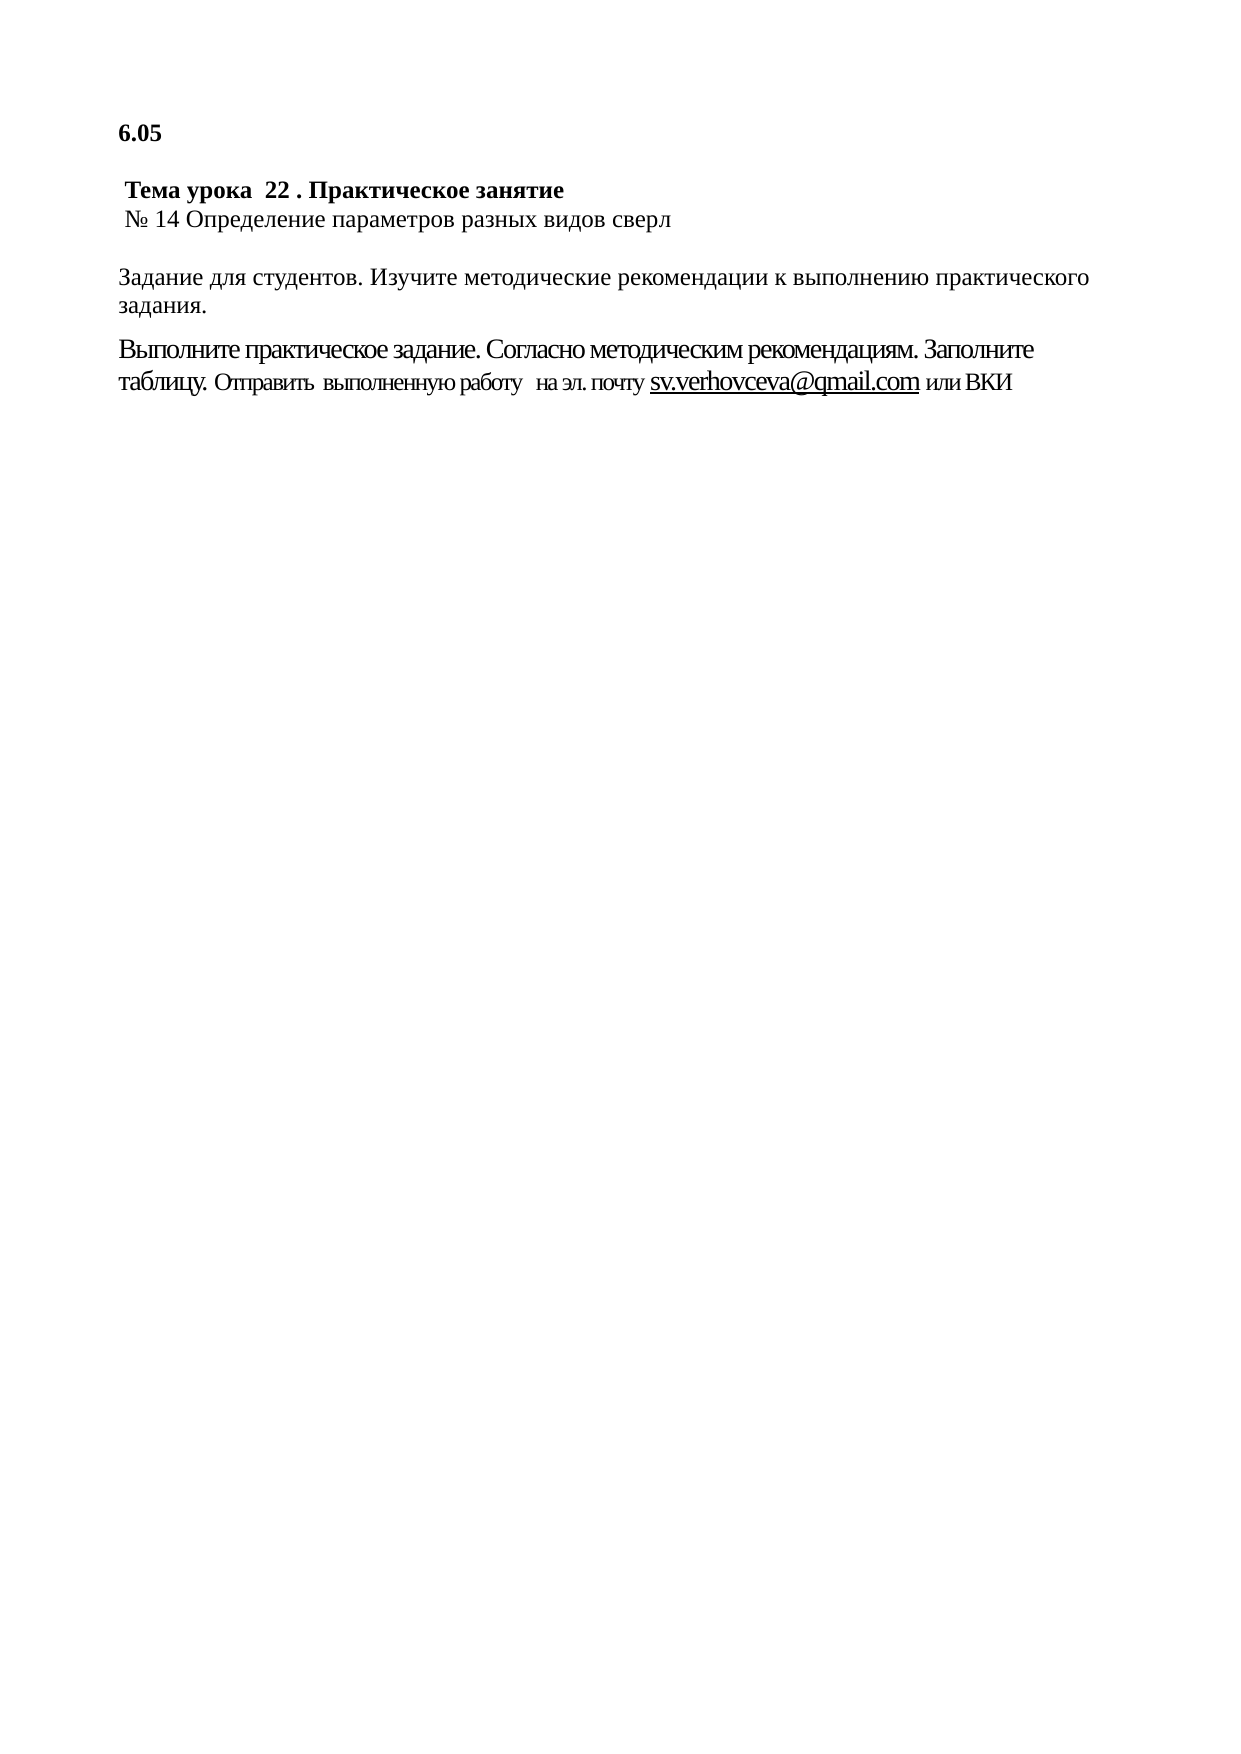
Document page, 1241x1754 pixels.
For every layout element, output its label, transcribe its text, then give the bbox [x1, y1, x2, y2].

text Выполните практическое задание. Согласно методическим рекомендациям. Заполните таблицу. Отправить выполненную работу на эл. почту sv.verhovceva@qmail.com или ВКИ [118, 332, 1122, 397]
text 6.05 [118, 118, 1122, 147]
text Тема урока 22 . Практическое занятие [118, 176, 1122, 204]
text № 14 Определение параметров разных видов сверл [118, 204, 1122, 233]
text Задание для студентов. Изучите методические рекомендации к выполнению практического задания. [118, 262, 1122, 319]
